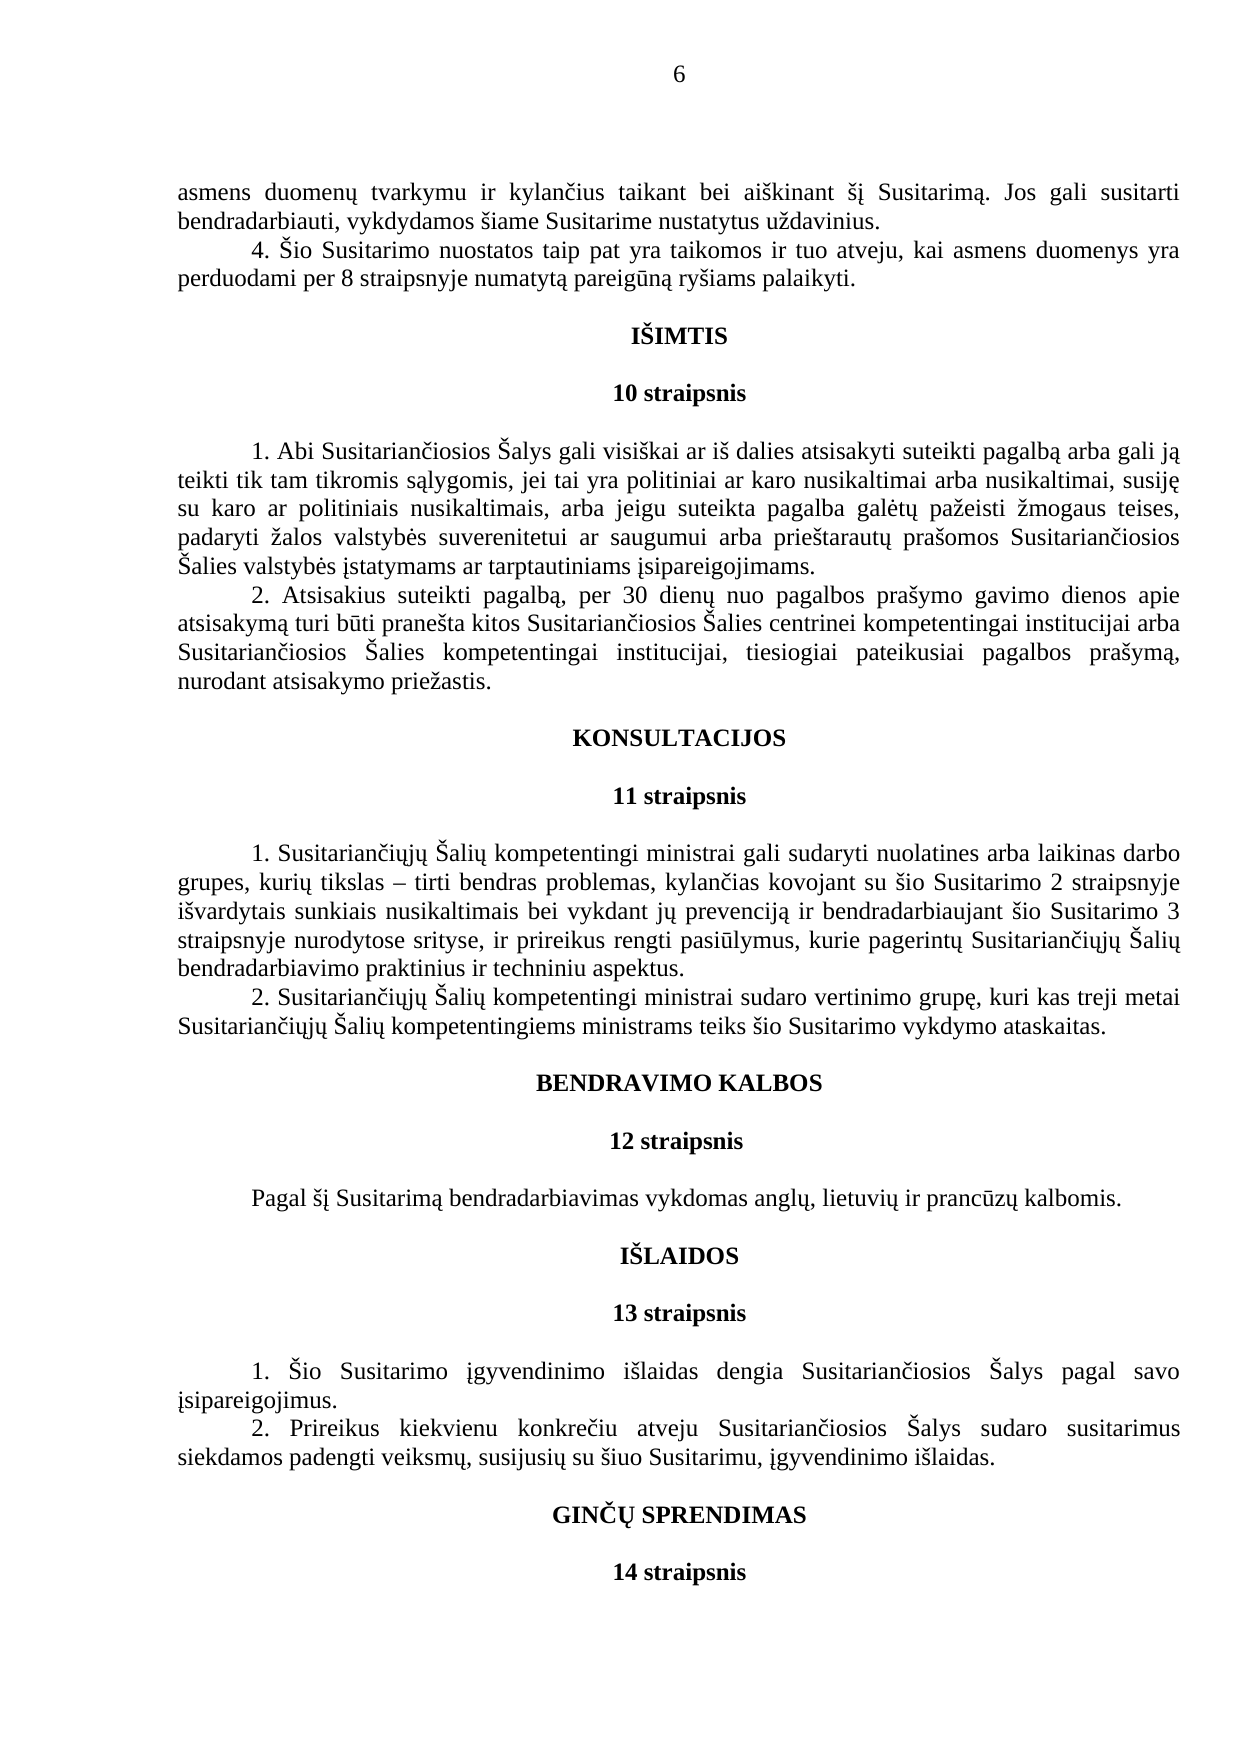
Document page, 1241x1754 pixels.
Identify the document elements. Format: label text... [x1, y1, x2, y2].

text 4. Šio Susitarimo nuostatos taip pat yra taikomos ir tuo atveju, kai asmens duomenys yra perduodami per 8 straipsnyje numatytą pareigūną ryšiams palaikyti. [177, 235, 1181, 292]
text 10 straipsnis [177, 378, 1181, 407]
text 12 straipsnis [177, 1126, 1181, 1155]
text Pagal šį Susitarimą bendradarbiavimas vykdomas anglų, lietuvių ir prancūzų kalbomis. [177, 1183, 1181, 1212]
text IŠLAIDOS [177, 1241, 1181, 1270]
text GINČŲ SPRENDIMAS [177, 1500, 1181, 1528]
text 1. Susitariančiųjų Šalių kompetentingi ministrai gali sudaryti nuolatines arba laikinas darbo grupes, kurių tikslas – tirti bendras problemas, kylančias kovojant su šio Susitarimo 2 straipsnyje išvardytais sunkiais nusikaltimais bei vykdant jų prevenciją ir bendradarbiaujant šio Susitarimo 3 straipsnyje nurodytose srityse, ir prireikus rengti pasiūlymus, kurie pagerintų Susitariančiųjų Šalių bendradarbiavimo praktinius ir techniniu aspektus. [177, 838, 1181, 982]
text 14 straipsnis [177, 1557, 1181, 1586]
text asmens duomenų tvarkymu ir kylančius taikant bei aiškinant šį Susitarimą. Jos gali susitarti bendradarbiauti, vykdydamos šiame Susitarime nustatytus uždavinius. [177, 177, 1181, 235]
text IŠIMTIS [177, 321, 1181, 350]
text BENDRAVIMO KALBOS [177, 1068, 1181, 1097]
text 13 straipsnis [177, 1298, 1181, 1327]
text 11 straipsnis [177, 781, 1181, 810]
text 2. Susitariančiųjų Šalių kompetentingi ministrai sudaro vertinimo grupę, kuri kas treji metai Susitariančiųjų Šalių kompetentingiems ministrams teiks šio Susitarimo vykdymo ataskaitas. [177, 982, 1181, 1040]
text 1. Abi Susitariančiosios Šalys gali visiškai ar iš dalies atsisakyti suteikti pagalbą arba gali ją teikti tik tam tikromis sąlygomis, jei tai yra politiniai ar karo nusikaltimai arba nusikaltimai, susiję su karo ar politiniais nusikaltimais, arba jeigu suteikta pagalba galėtų pažeisti žmogaus teises, padaryti žalos valstybės suverenitetui ar saugumui arba prieštarautų prašomos Susitariančiosios Šalies valstybės įstatymams ar tarptautiniams įsipareigojimams. [177, 436, 1181, 580]
text 1. Šio Susitarimo įgyvendinimo išlaidas dengia Susitariančiosios Šalys pagal savo įsipareigojimus. [177, 1356, 1181, 1413]
text 2. Prireikus kiekvienu konkrečiu atveju Susitariančiosios Šalys sudaro susitarimus siekdamos padengti veiksmų, susijusių su šiuo Susitarimu, įgyvendinimo išlaidas. [177, 1413, 1181, 1471]
text 2. Atsisakius suteikti pagalbą, per 30 dienų nuo pagalbos prašymo gavimo dienos apie atsisakymą turi būti pranešta kitos Susitariančiosios Šalies centrinei kompetentingai institucijai arba Susitariančiosios Šalies kompetentingai institucijai, tiesiogiai pateikusiai pagalbos prašymą, nurodant atsisakymo priežastis. [177, 580, 1181, 695]
text KONSULTACIJOS [177, 723, 1181, 752]
